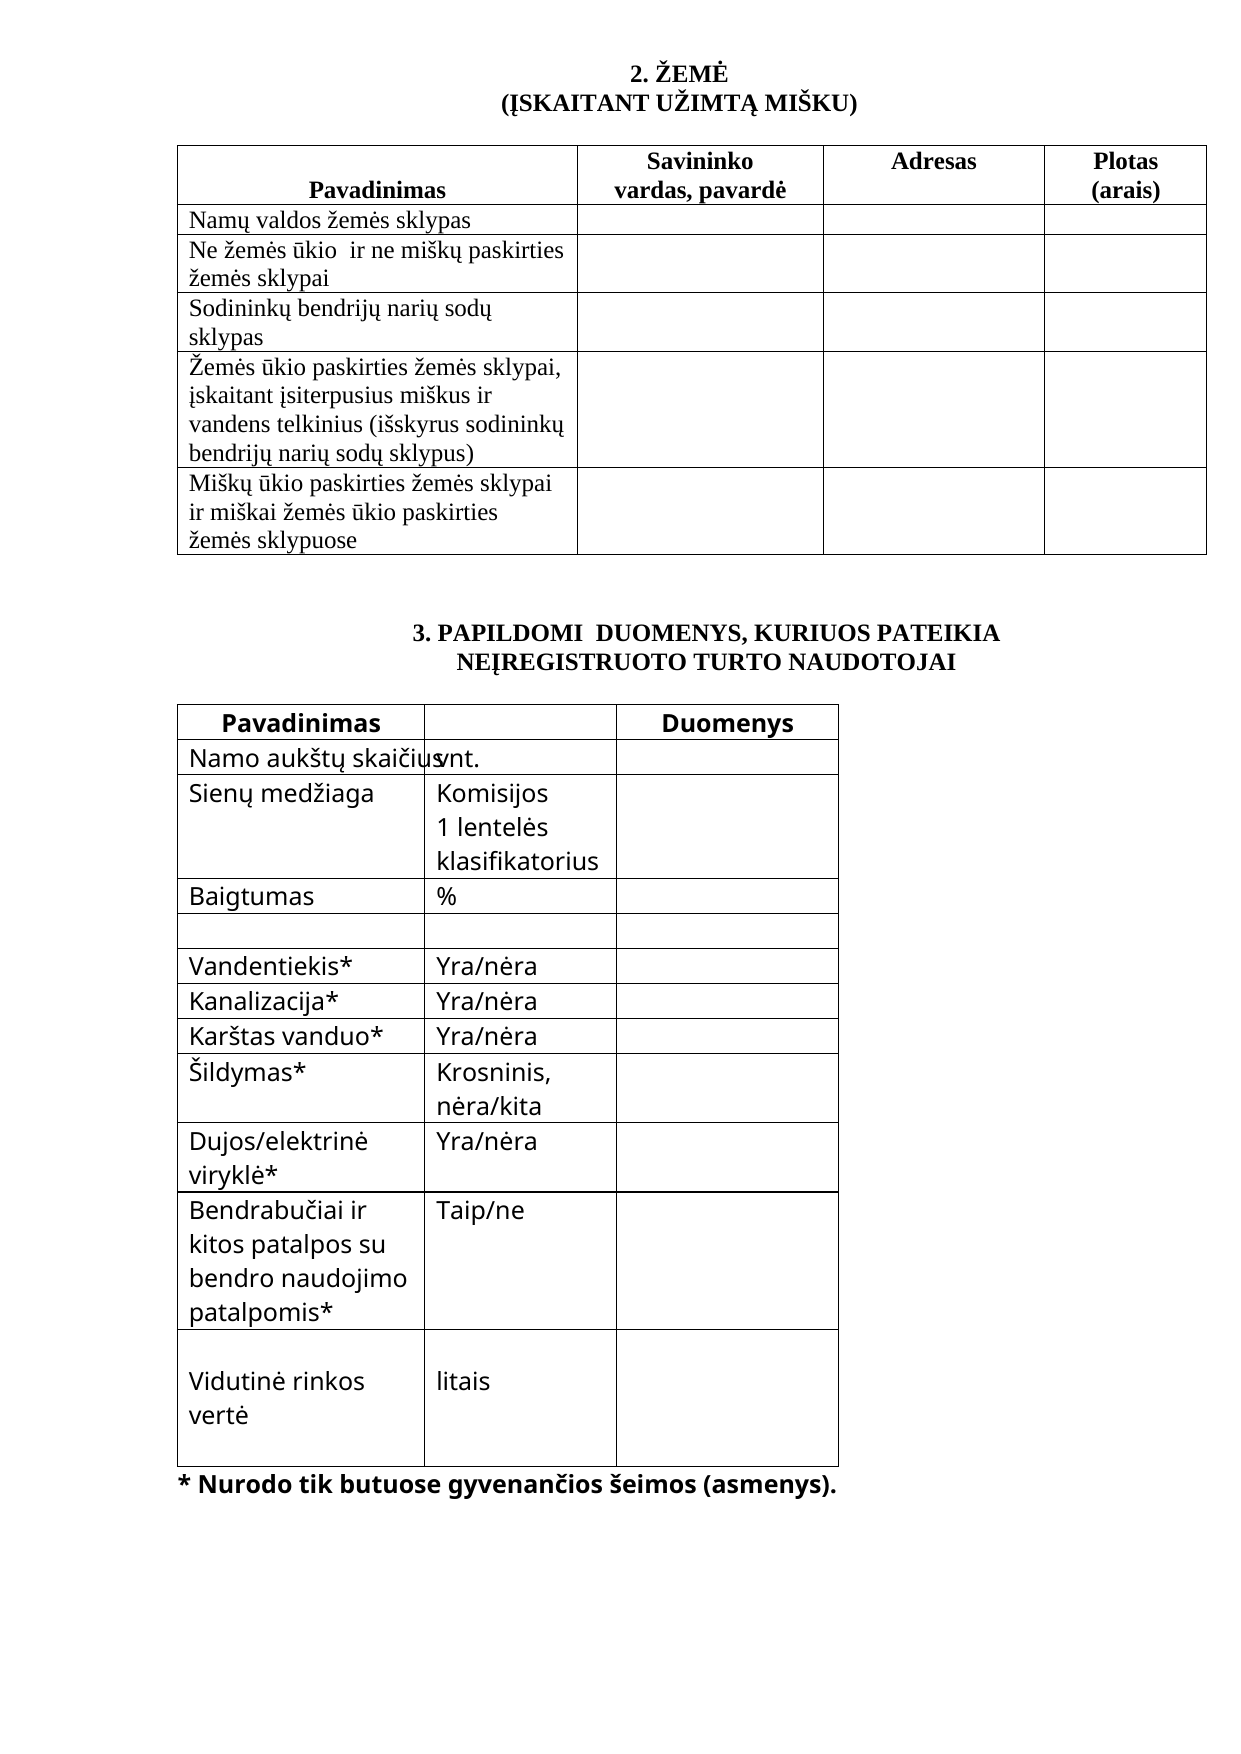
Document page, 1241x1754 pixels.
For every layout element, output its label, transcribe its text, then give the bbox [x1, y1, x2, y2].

table_cell Sienų medžiaga [178, 775, 424, 878]
table_cell [617, 1123, 838, 1191]
table_header Duomenys [617, 705, 838, 739]
table_cell Yra/nėra [425, 949, 616, 983]
table_cell [824, 205, 1044, 234]
table_cell Yra/nėra [425, 984, 616, 1018]
table_cell [824, 468, 1044, 554]
table_cell Miškų ūkio paskirties žemės sklypai ir miškai žemės ūkio paskirties žemės sklypuose [178, 468, 577, 554]
table_cell [178, 914, 424, 948]
text (ĮSKAITANT UŽIMTĄ MIŠKU) [177, 88, 1181, 117]
table_cell Namo aukštų skaičius [178, 740, 424, 774]
table_cell Namų valdos žemės sklypas [178, 205, 577, 234]
table_cell Sodininkų bendrijų narių sodų sklypas [178, 293, 577, 351]
table_cell Karštas vanduo* [178, 1019, 424, 1053]
table_header [425, 705, 616, 739]
table_cell [578, 205, 823, 234]
table_cell litais [425, 1330, 616, 1466]
text neįregistruoto turto naudotojai [177, 647, 1236, 675]
table_cell [824, 235, 1044, 292]
table_cell [617, 1193, 838, 1329]
table_cell [617, 1054, 838, 1122]
table_cell Taip/ne [425, 1193, 616, 1329]
table_header Pavadinimas [178, 146, 577, 204]
table_header Savininko vardas, pavardė [578, 146, 823, 204]
table_cell Dujos/elektrinė viryklė* [178, 1123, 424, 1191]
table_header Plotas (arais) [1045, 146, 1206, 204]
table_cell Komisijos 1 lentelės klasifikatorius [425, 775, 616, 878]
table_cell Yra/nėra [425, 1019, 616, 1053]
table_cell Kanalizacija* [178, 984, 424, 1018]
table_cell [617, 740, 838, 774]
table_cell [617, 949, 838, 983]
table_cell Šildymas* [178, 1054, 424, 1122]
table_cell [1045, 205, 1206, 234]
table_cell Vandentiekis* [178, 949, 424, 983]
table_cell [578, 235, 823, 292]
table_cell [425, 914, 616, 948]
table_cell Baigtumas [178, 879, 424, 913]
table_cell Ne žemės ūkio ir ne miškų paskirties žemės sklypai [178, 235, 577, 292]
table_cell Vidutinė rinkos vertė [178, 1330, 424, 1466]
table_cell Krosninis, nėra/kita [425, 1054, 616, 1122]
table_cell [617, 1019, 838, 1053]
table_cell Yra/nėra [425, 1123, 616, 1191]
table_cell Žemės ūkio paskirties žemės sklypai, įskaitant įsiterpusius miškus ir vandens telkinius (išskyrus sodininkų bendrijų narių sodų sklypus) [178, 352, 577, 467]
table_cell [824, 293, 1044, 351]
table_cell [617, 914, 838, 948]
table_cell Bendrabučiai ir kitos patalpos su bendro naudojimo patalpomis* [178, 1193, 424, 1329]
table_cell [578, 352, 823, 467]
table_cell % [425, 879, 616, 913]
table_cell [617, 775, 838, 878]
table_header Adresas [824, 146, 1044, 204]
table_cell [617, 1330, 838, 1466]
table_cell [617, 984, 838, 1018]
table_cell [578, 468, 823, 554]
table_cell [617, 879, 838, 913]
table_header Pavadinimas [178, 705, 424, 739]
table_cell [1045, 468, 1206, 554]
table_cell [578, 293, 823, 351]
table_cell [1045, 352, 1206, 467]
text 2. ŽEMĖ [177, 59, 1181, 88]
text 3. papildomi Duomenys, kuriuos pateikia [177, 618, 1236, 647]
table_cell [1045, 235, 1206, 292]
table_cell vnt. [425, 740, 616, 774]
table_cell [1045, 293, 1206, 351]
text * Nurodo tik butuose gyvenančios šeimos (asmenys). [177, 1467, 1181, 1501]
table_cell [824, 352, 1044, 467]
